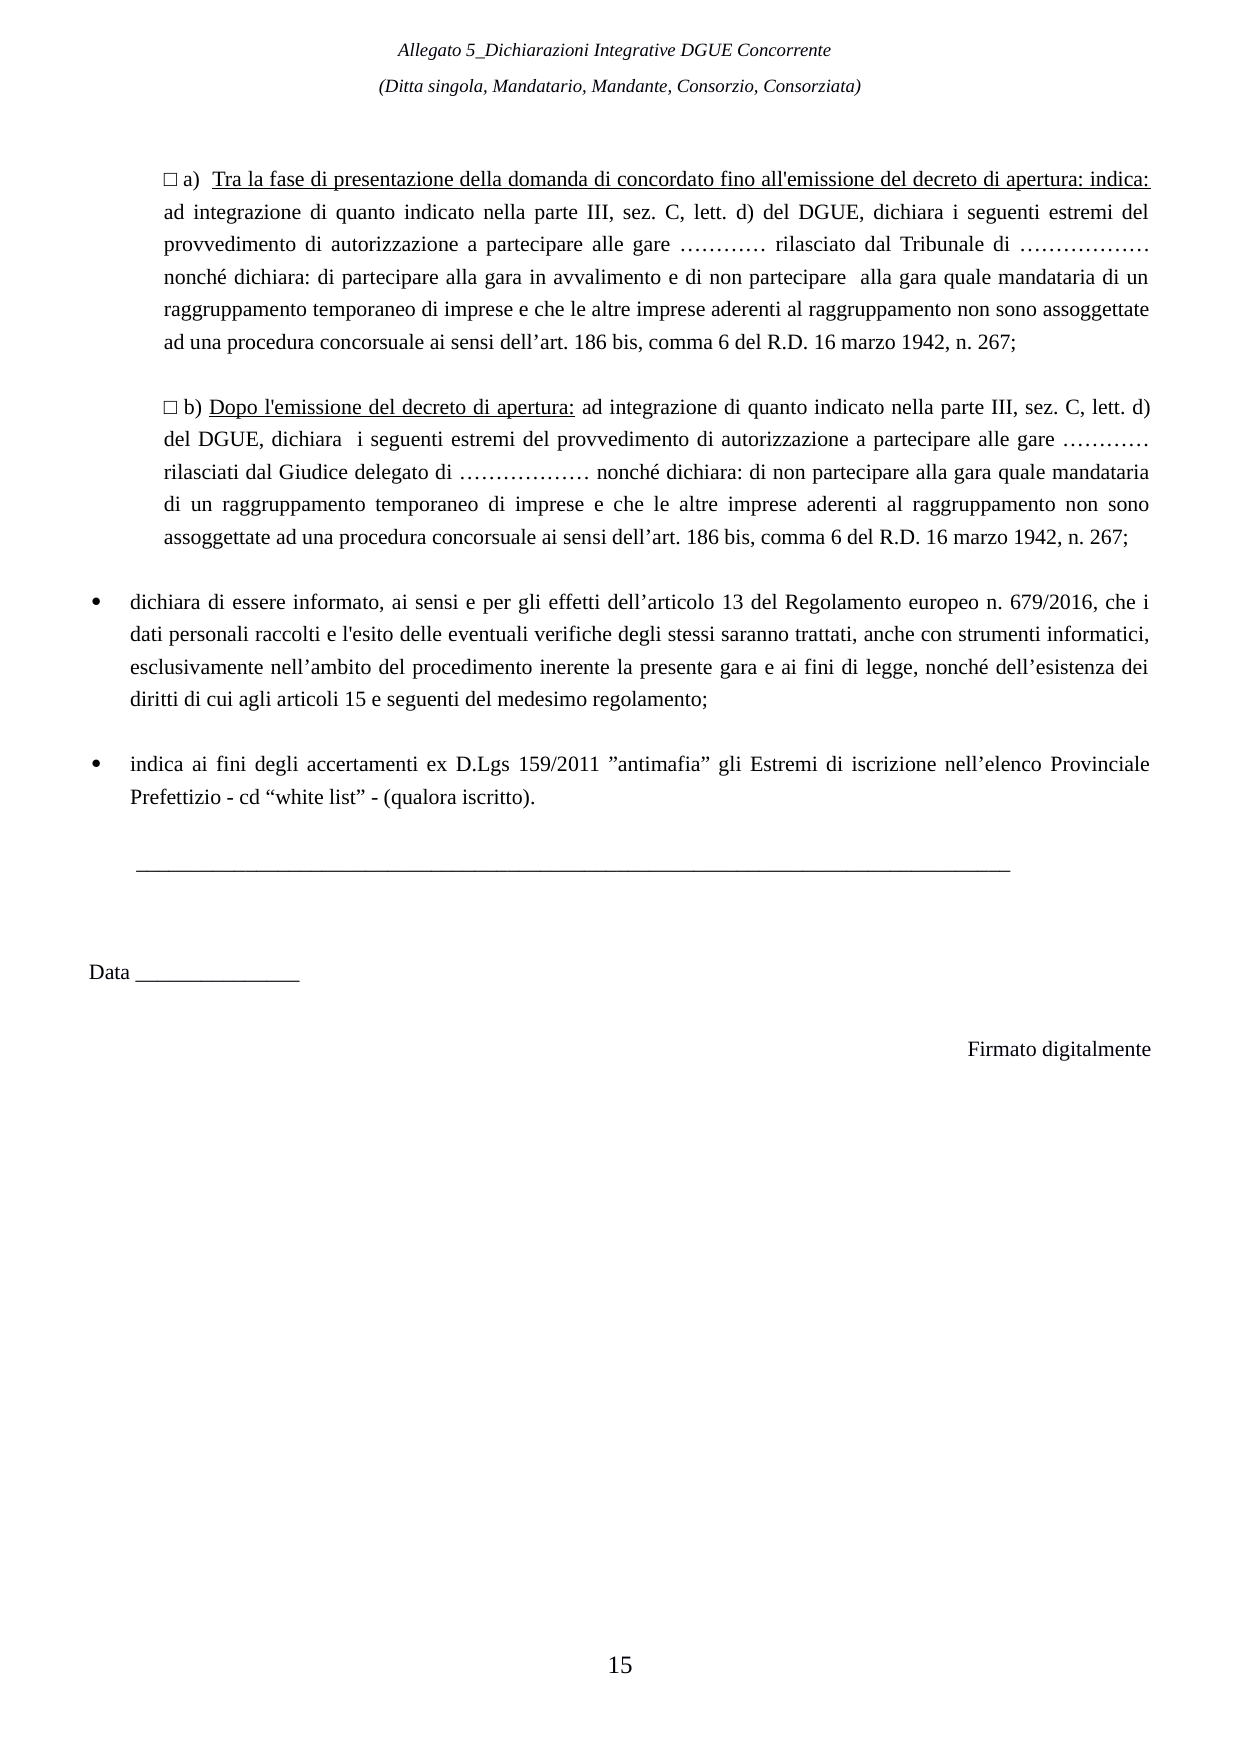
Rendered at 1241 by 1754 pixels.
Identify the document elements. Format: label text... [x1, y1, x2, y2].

text □ b) Dopo l'emissione del decreto di apertura: ad integrazione di quanto indicato nella parte III, sez. C, lett. d) del DGUE, dichiara i seguenti estremi del provvedimento di autorizzazione a partecipare alle gare ………… rilasciati dal Giudice delegato di ……………… nonché dichiara: di non partecipare alla gara quale mandataria di un raggruppamento temporaneo di imprese e che le altre imprese aderenti al raggruppamento non sono assoggettate ad una procedura concorsuale ai sensi dell’art. 186 bis, comma 6 del R.D. 16 marzo 1942, n. 267; [164, 387, 1151, 549]
list dichiara di essere informato, ai sensi e per gli effetti dell’articolo 13 del Regolamento europeo n. 679/2016, che i dati personali raccolti e l'esito delle eventuali verifiche degli stessi saranno trattati, anche con strumenti informatici, esclusivamente nell’ambito del procedimento inerente la presente gara e ai fini di legge, nonché dell’esistenza dei diritti di cui agli articoli 15 e seguenti del medesimo regolamento; [92, 582, 1151, 712]
text □ a) Tra la fase di presentazione della domanda di concordato fino all'emissione del decreto di apertura: indica: ad integrazione di quanto indicato nella parte III, sez. C, lett. d) del DGUE, dichiara i seguenti estremi del provvedimento di autorizzazione a partecipare alle gare ………… rilasciato dal Tribunale di ……………… nonché dichiara: di partecipare alla gara in avvalimento e di non partecipare alla gara quale mandataria di un raggruppamento temporaneo di imprese e che le altre imprese aderenti al raggruppamento non sono assoggettate ad una procedura concorsuale ai sensi dell’art. 186 bis, comma 6 del R.D. 16 marzo 1942, n. 267; [164, 159, 1151, 354]
text Data _______________ [89, 952, 1151, 984]
list indica ai fini degli accertamenti ex D.Lgs 159/2011 ”antimafia” gli Estremi di iscrizione nell’elenco Provinciale Prefettizio - cd “white list” - (qualora iscritto). [92, 744, 1151, 809]
text Firmato digitalmente [464, 1029, 1151, 1062]
text ________________________________________________________________________________ [136, 842, 1151, 874]
